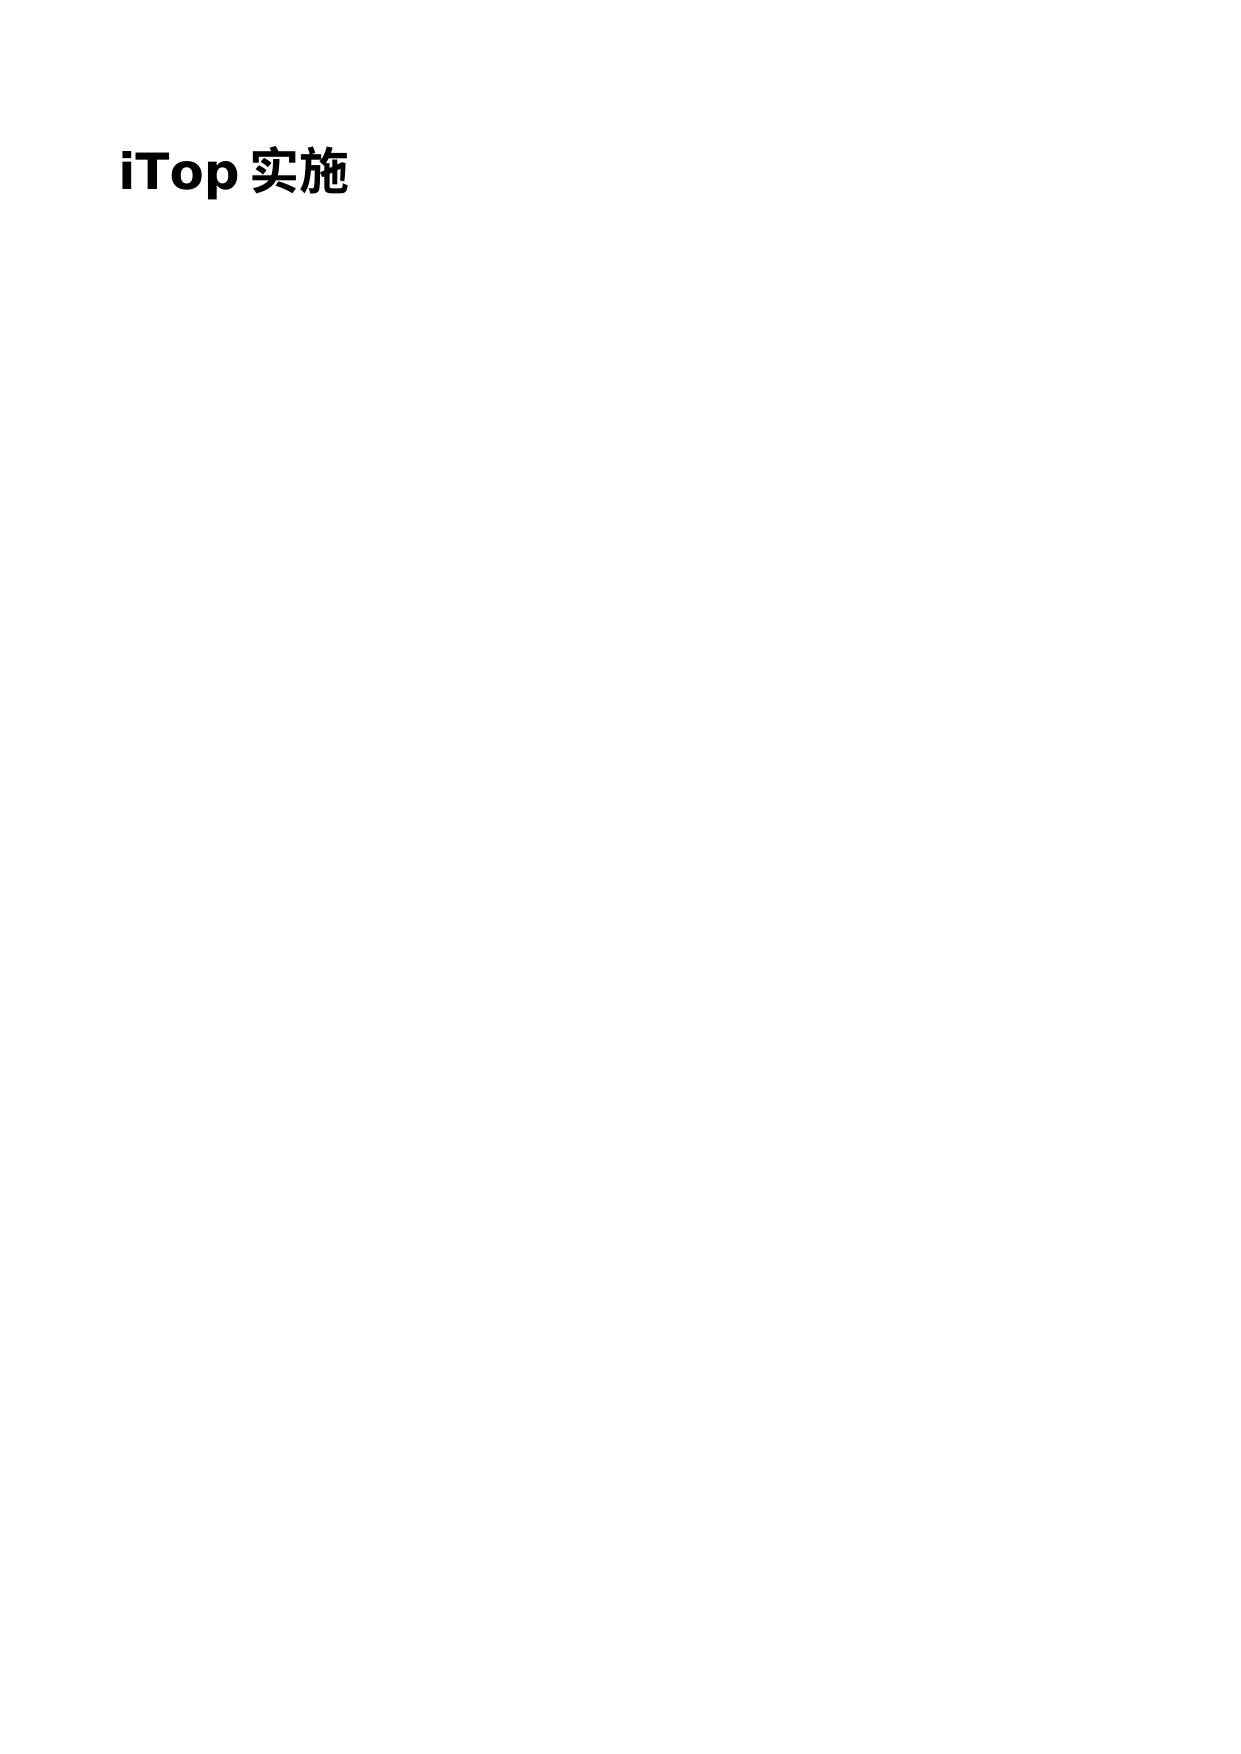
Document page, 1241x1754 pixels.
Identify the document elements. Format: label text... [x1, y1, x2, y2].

subtitle iTop实施 [118, 143, 1122, 201]
